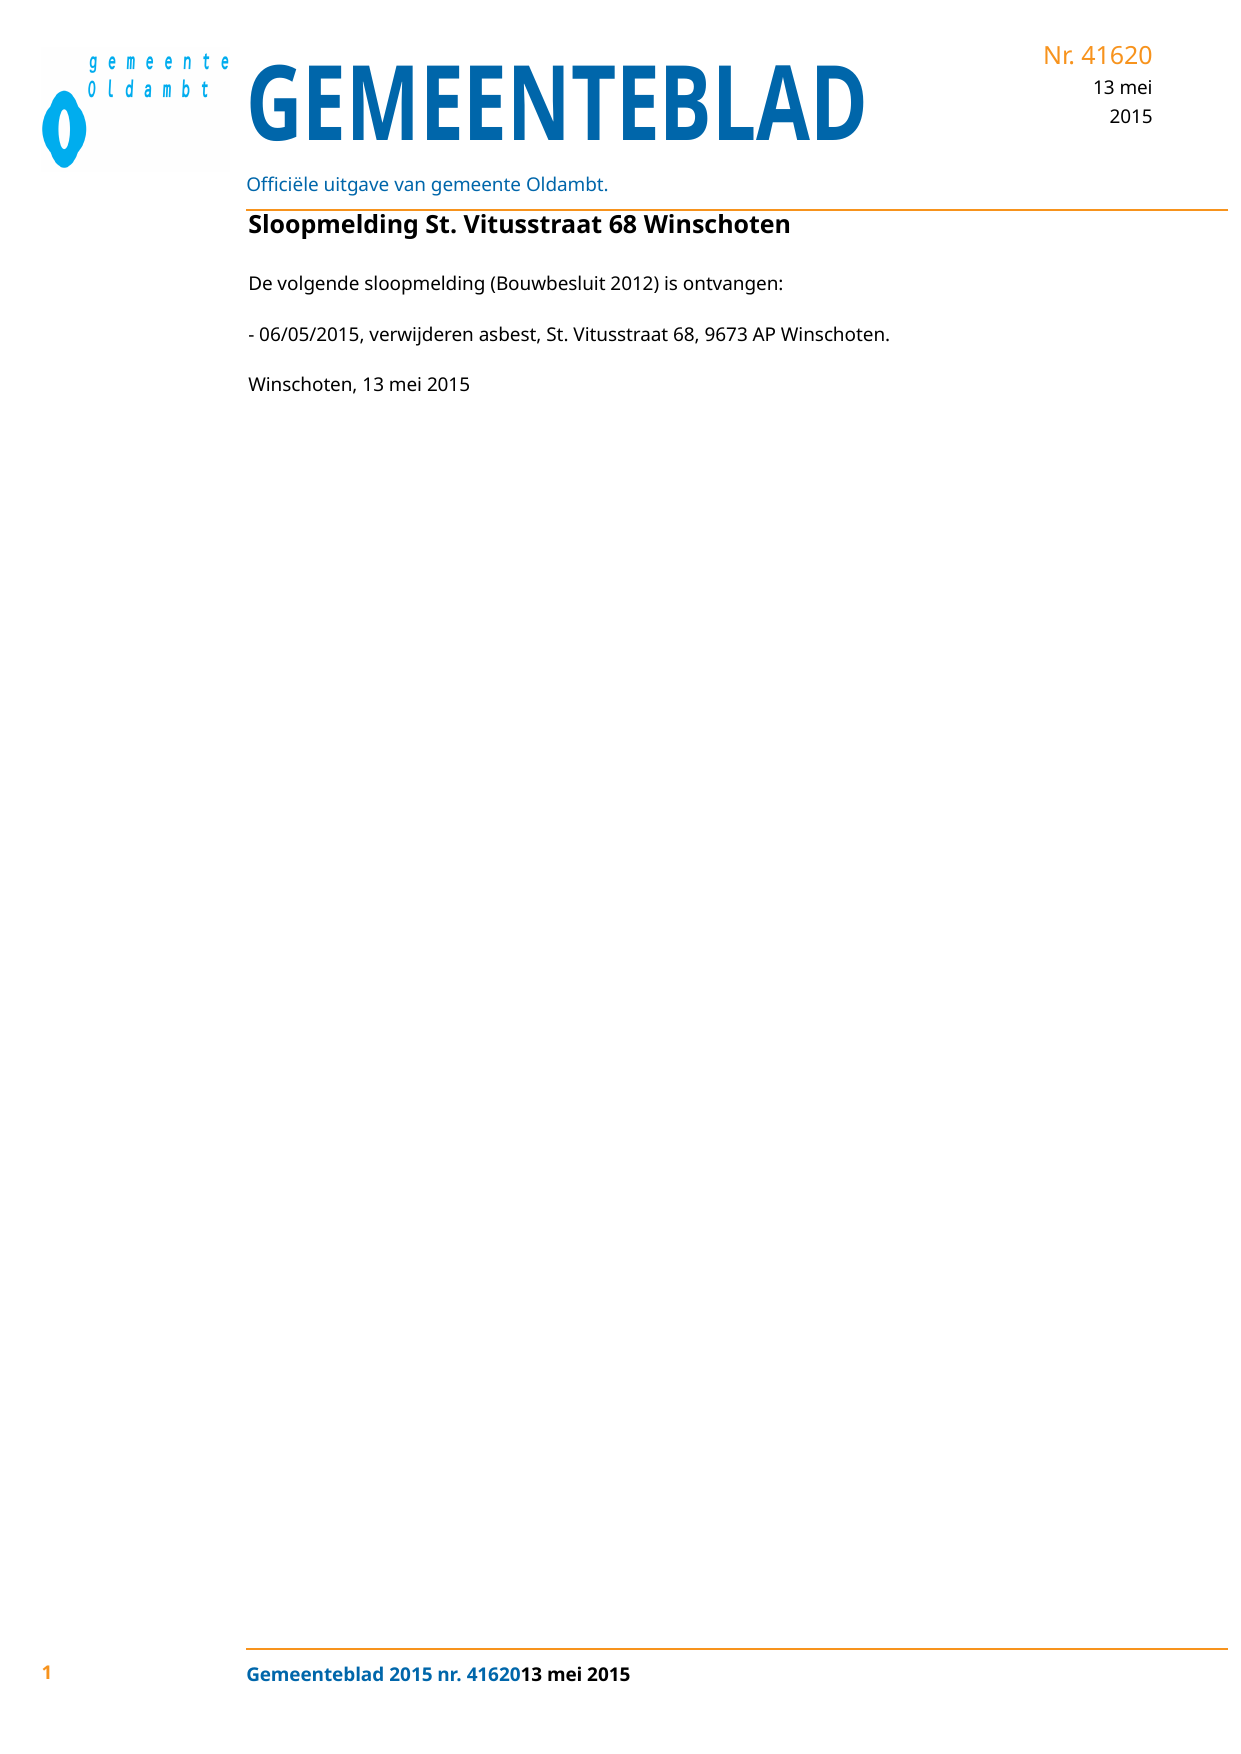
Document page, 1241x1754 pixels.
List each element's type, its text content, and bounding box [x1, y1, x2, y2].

text Winschoten, 13 mei 2015 [248, 371, 1152, 397]
text Sloopmelding St. Vitusstraat 68 Winschoten [248, 211, 1152, 241]
picture [41, 47, 231, 172]
text - 06/05/2015, verwijderen asbest, St. Vitusstraat 68, 9673 AP Winschoten. [248, 321, 1152, 346]
text De volgende sloopmelding (Bouwbesluit 2012) is ontvangen: [248, 270, 1152, 296]
